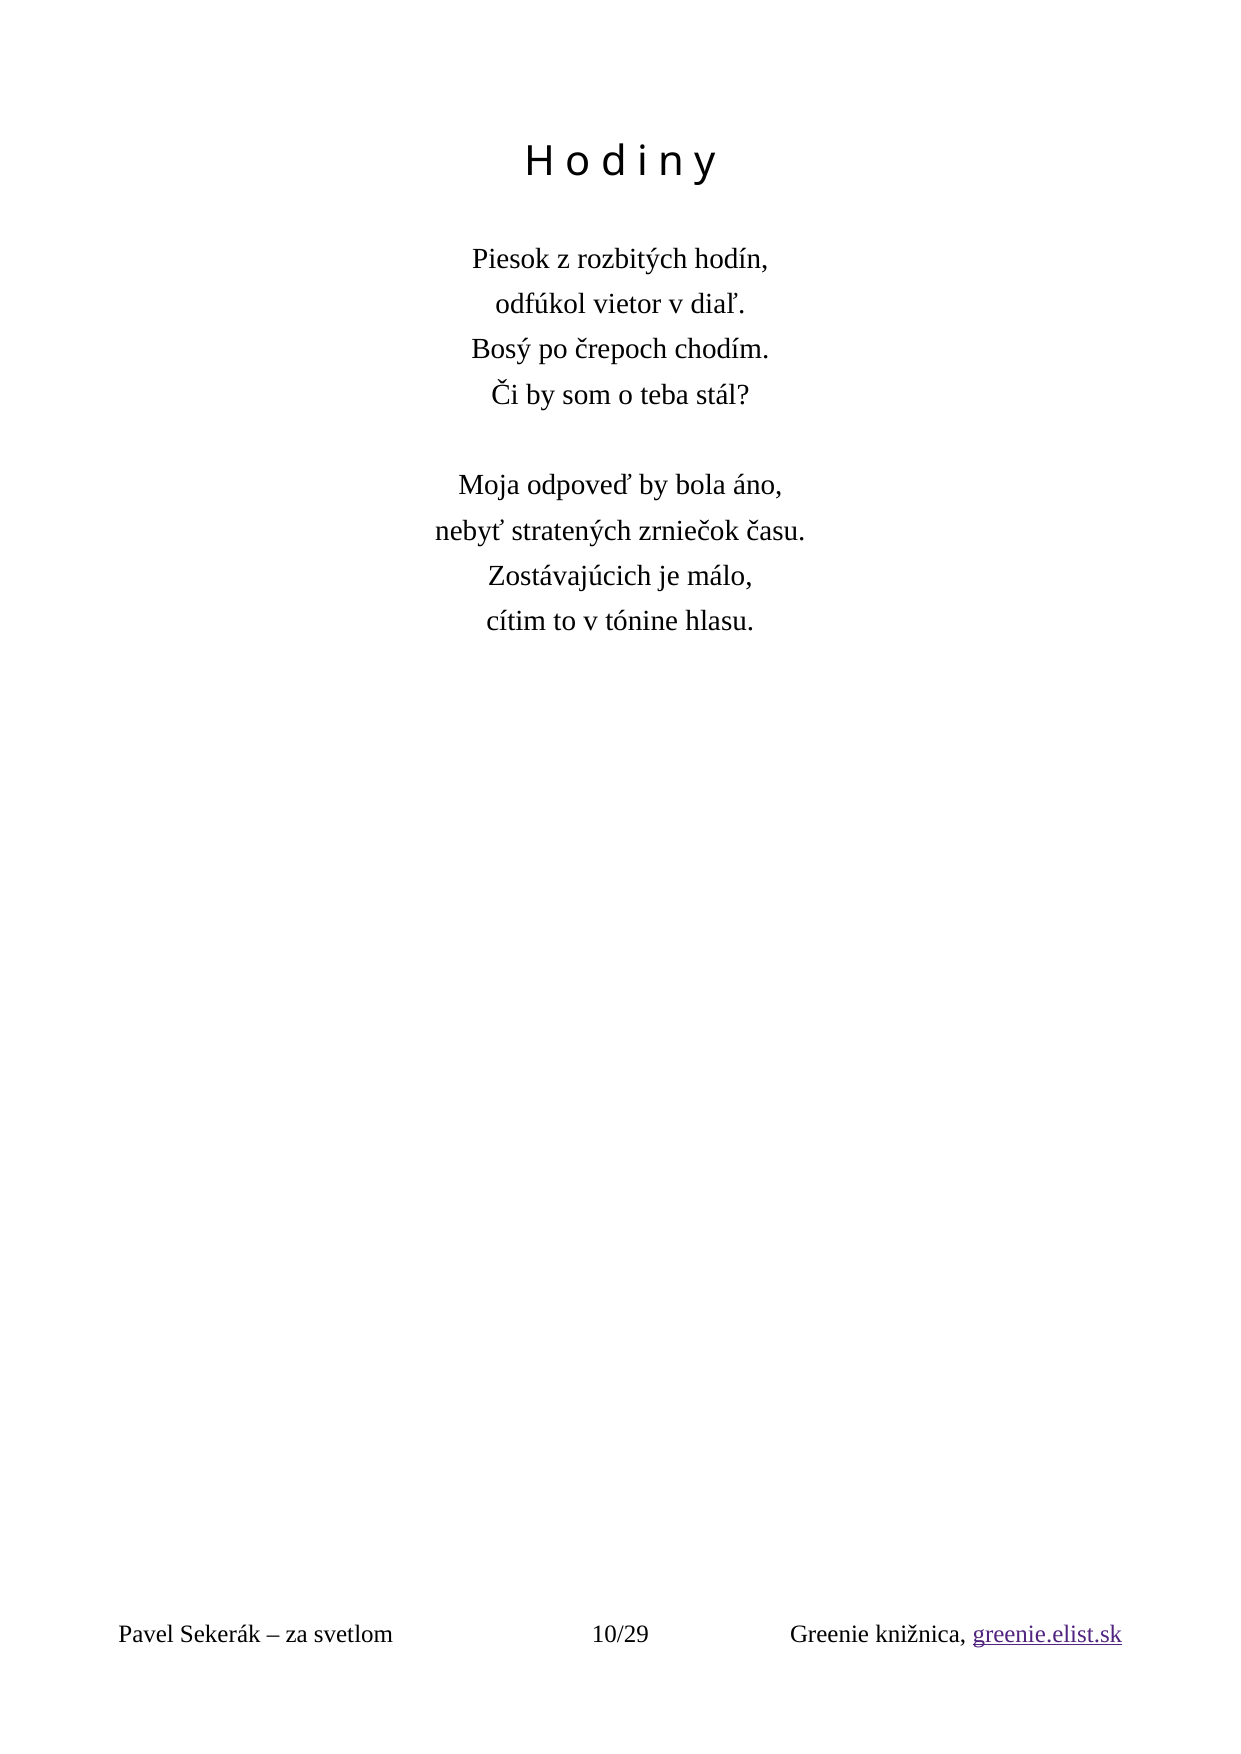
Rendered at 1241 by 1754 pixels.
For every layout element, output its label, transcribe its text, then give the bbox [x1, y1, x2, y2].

text Bosý po črepoch chodím. [106, 332, 1134, 365]
text cítim to v tónine hlasu. [106, 603, 1134, 637]
text Moja odpoveď by bola áno, [106, 467, 1134, 501]
text nebyť stratených zrniečok času. [106, 513, 1134, 546]
text odfúkol vietor v diaľ. [106, 286, 1134, 320]
subtitle Hodiny [106, 131, 1134, 188]
text Zostávajúcich je málo, [106, 558, 1134, 592]
text Či by som o teba stál? [106, 377, 1134, 410]
text Piesok z rozbitých hodín, [106, 241, 1134, 274]
